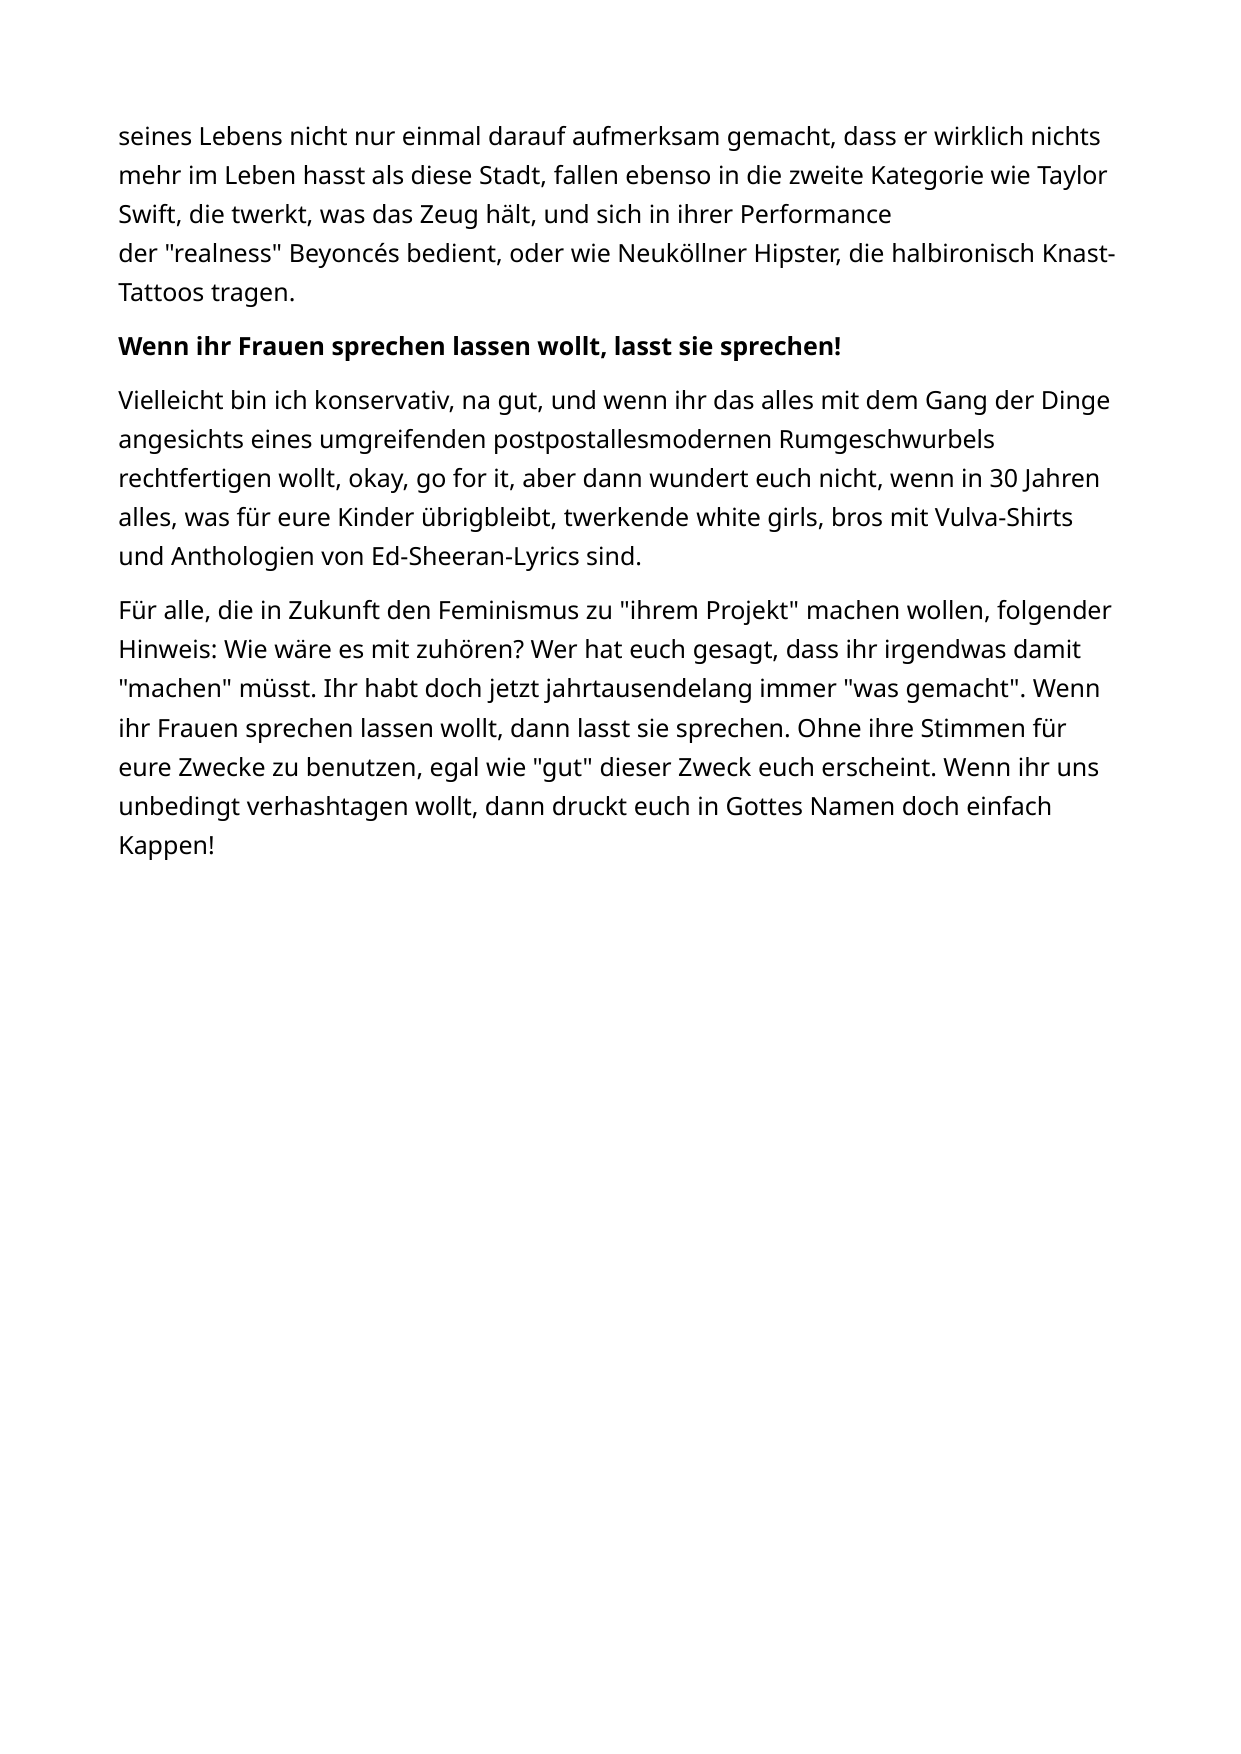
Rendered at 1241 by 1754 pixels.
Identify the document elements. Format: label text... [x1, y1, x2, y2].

text Wenn ihr Frauen sprechen lassen wollt, lasst sie sprechen! [118, 328, 1122, 363]
text seines Lebens nicht nur einmal darauf aufmerksam gemacht, dass er wirklich nichts mehr im Leben hasst als diese Stadt, fallen ebenso in die zweite Kategorie wie Taylor Swift, die twerkt, was das Zeug hält, und sich in ihrer Performance der "realness" Beyoncés bedient, oder wie Neuköllner Hipster, die halbironisch Knast-Tattoos tragen. [118, 118, 1122, 309]
text Vielleicht bin ich konservativ, na gut, und wenn ihr das alles mit dem Gang der Dinge angesichts eines umgreifenden postpostallesmodernen Rumgeschwurbels rechtfertigen wollt, okay, go for it, aber dann wundert euch nicht, wenn in 30 Jahren alles, was für eure Kinder übrigbleibt, twerkende white girls, bros mit Vulva-Shirts und Anthologien von Ed-Sheeran-Lyrics sind. [118, 382, 1122, 573]
text Für alle, die in Zukunft den Feminismus zu "ihrem Projekt" machen wollen, folgender Hinweis: Wie wäre es mit zuhören? Wer hat euch gesagt, dass ihr irgendwas damit "machen" müsst. Ihr habt doch jetzt jahrtausendelang immer "was gemacht". Wenn ihr Frauen sprechen lassen wollt, dann lasst sie sprechen. Ohne ihre Stimmen für eure Zwecke zu benutzen, egal wie "gut" dieser Zweck euch erscheint. Wenn ihr uns unbedingt verhashtagen wollt, dann druckt euch in Gottes Namen doch einfach Kappen! [118, 593, 1122, 862]
